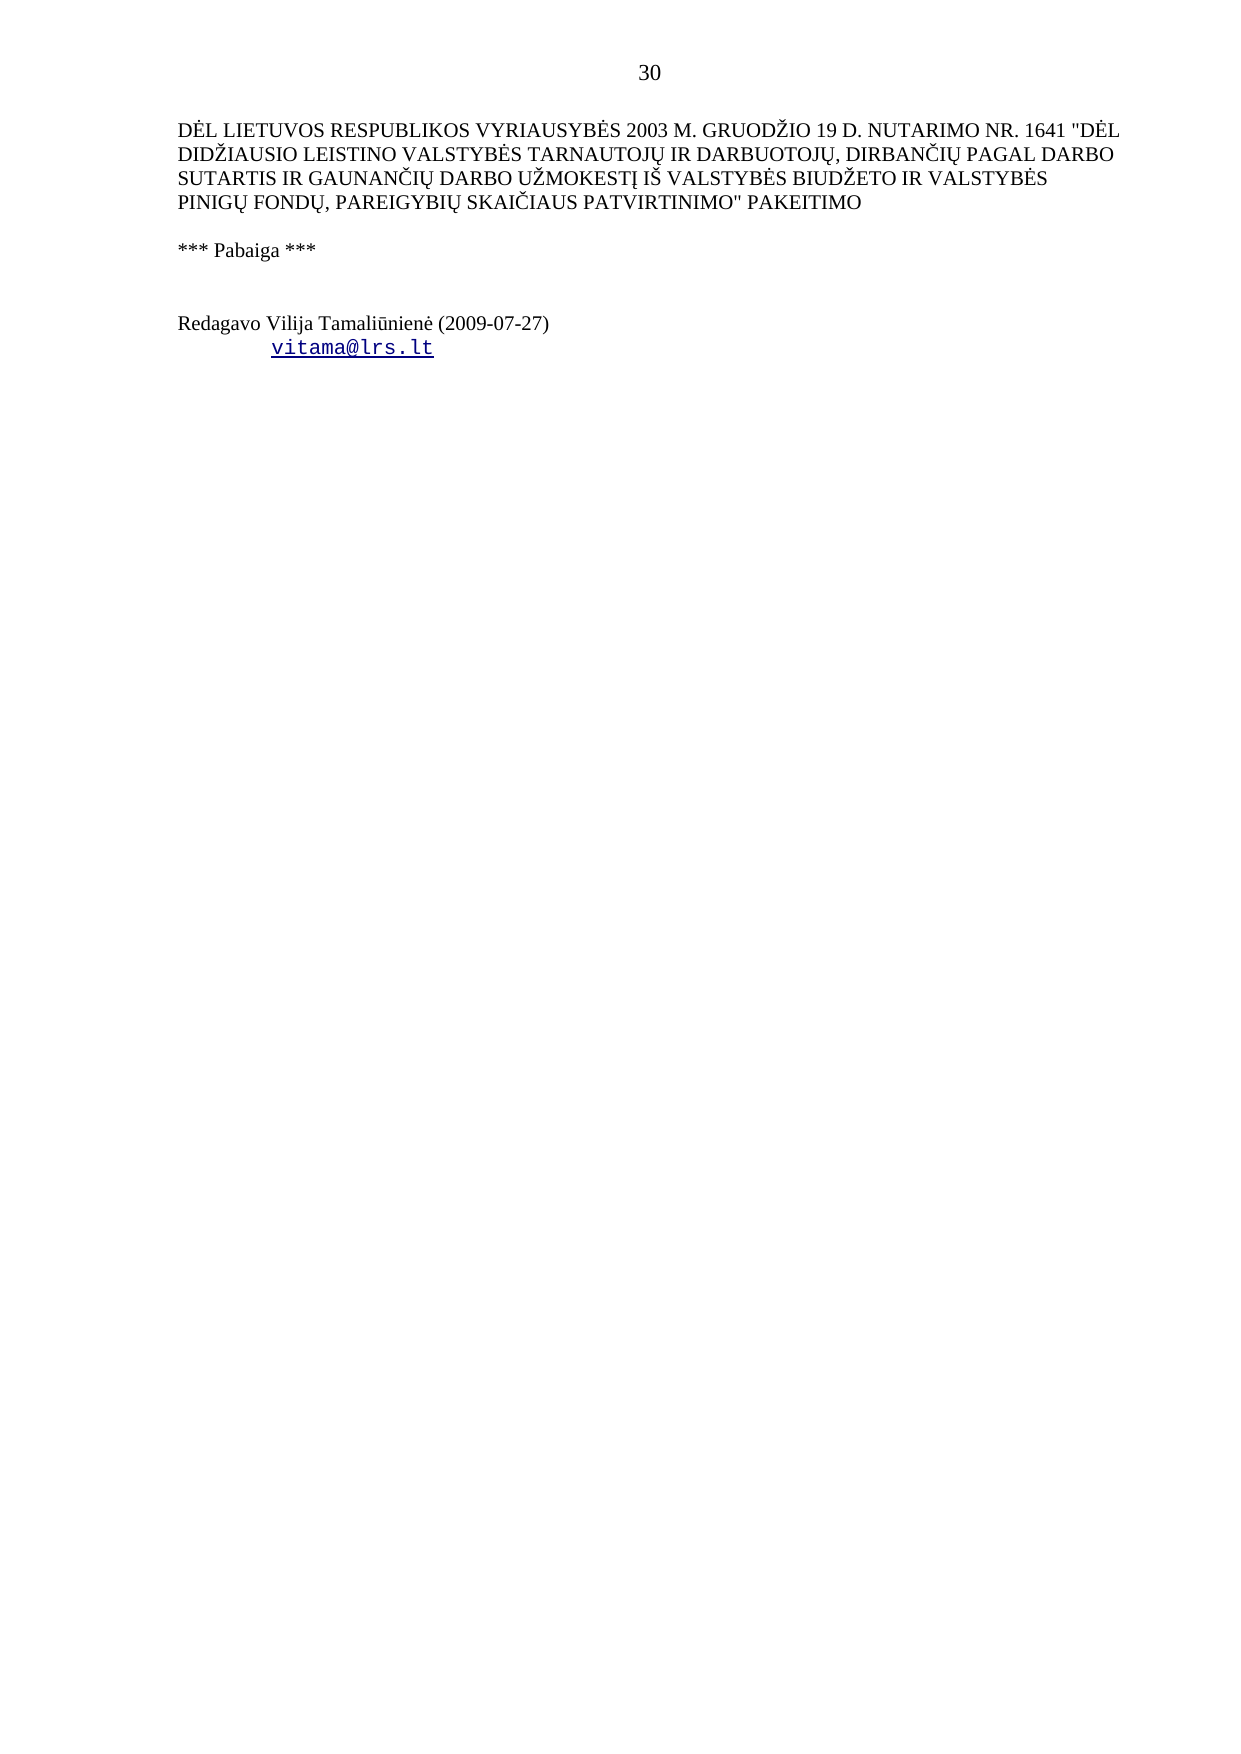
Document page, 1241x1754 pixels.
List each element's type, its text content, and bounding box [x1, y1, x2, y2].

text DĖL LIETUVOS RESPUBLIKOS VYRIAUSYBĖS 2003 M. GRUODŽIO 19 D. NUTARIMO NR. 1641 "DĖL DIDŽIAUSIO LEISTINO VALSTYBĖS TARNAUTOJŲ IR DARBUOTOJŲ, DIRBANČIŲ PAGAL DARBO SUTARTIS IR GAUNANČIŲ DARBO UŽMOKESTĮ IŠ VALSTYBĖS BIUDŽETO IR VALSTYBĖS PINIGŲ FONDŲ, PAREIGYBIŲ SKAIČIAUS PATVIRTINIMO" PAKEITIMO [177, 118, 1122, 214]
text Redagavo Vilija Tamaliūnienė (2009-07-27) [177, 311, 1122, 335]
text *** Pabaiga *** [177, 238, 1122, 262]
text vitama@lrs.lt [177, 335, 1122, 360]
